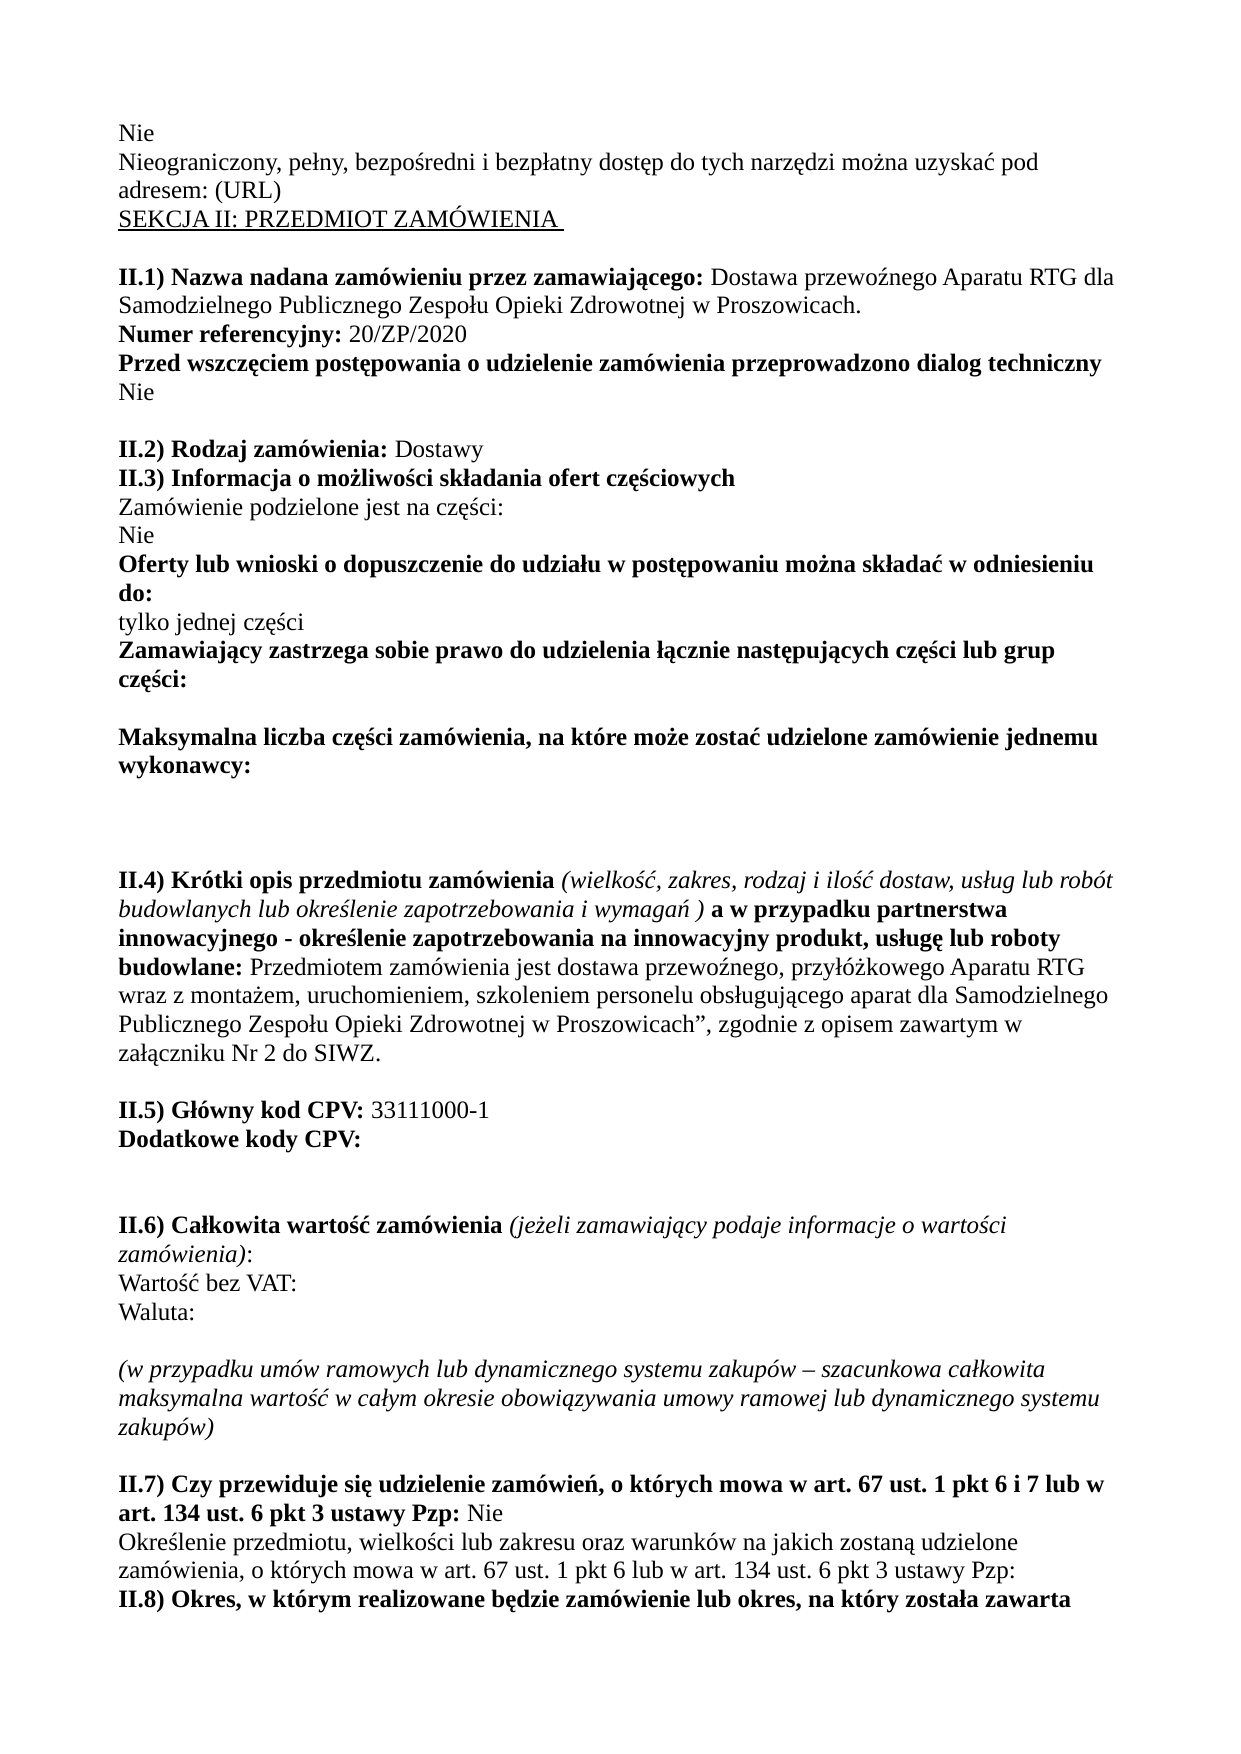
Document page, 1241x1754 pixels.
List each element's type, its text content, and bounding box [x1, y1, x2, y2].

text Zamawiający zastrzega sobie prawo do udzielenia łącznie następujących części lub grup części: Maksymalna liczba części zamówienia, na które może zostać udzielone zamówienie jednemu wykonawcy: II.4) Krótki opis przedmiotu zamówienia (wielkość, zakres, rodzaj i ilość dostaw, usług lub robót budowlanych lub określenie zapotrzebowania i wymagań ) a w przypadku partnerstwa innowacyjnego - określenie zapotrzebowania na innowacyjny produkt, usługę lub roboty budowlane: Przedmiotem zamówienia jest dostawa przewoźnego, przyłóżkowego Aparatu RTG wraz z montażem, uruchomieniem, szkoleniem personelu obsługującego aparat dla Samodzielnego Publicznego Zespołu Opieki Zdrowotnej w Proszowicach”, zgodnie z opisem zawartym w załączniku Nr 2 do SIWZ. II.5) Główny kod CPV: 33111000-1 Dodatkowe kody CPV: II.6) Całkowita wartość zamówienia (jeżeli zamawiający podaje informacje o wartości zamówienia): Wartość bez VAT: Waluta: [118, 636, 1122, 1326]
text Nie Nieograniczony, pełny, bezpośredni i bezpłatny dostęp do tych narzędzi można uzyskać pod adresem: (URL) [118, 118, 1122, 204]
text (w przypadku umów ramowych lub dynamicznego systemu zakupów – szacunkowa całkowita maksymalna wartość w całym okresie obowiązywania umowy ramowej lub dynamicznego systemu zakupów) [118, 1326, 1122, 1441]
text SEKCJA II: PRZEDMIOT ZAMÓWIENIA [118, 204, 1122, 233]
text II.7) Czy przewiduje się udzielenie zamówień, o których mowa w art. 67 ust. 1 pkt 6 i 7 lub w art. 134 ust. 6 pkt 3 ustawy Pzp: Nie Określenie przedmiotu, wielkości lub zakresu oraz warunków na jakich zostaną udzielone zamówienia, o których mowa w art. 67 ust. 1 pkt 6 lub w art. 134 ust. 6 pkt 3 ustawy Pzp: II.8) Okres, w którym realizowane będzie zamówienie lub okres, na który została zawarta [118, 1441, 1122, 1613]
text II.2) Rodzaj zamówienia: Dostawy II.3) Informacja o możliwości składania ofert częściowych Zamówienie podzielone jest na części: [118, 406, 1122, 521]
text II.1) Nazwa nadana zamówieniu przez zamawiającego: Dostawa przewoźnego Aparatu RTG dla Samodzielnego Publicznego Zespołu Opieki Zdrowotnej w Proszowicach. Numer referencyjny: 20/ZP/2020 Przed wszczęciem postępowania o udzielenie zamówienia przeprowadzono dialog techniczny [118, 233, 1122, 377]
text Nie Oferty lub wnioski o dopuszczenie do udziału w postępowaniu można składać w odniesieniu do: tylko jednej części [118, 521, 1122, 636]
text Nie [118, 377, 1122, 406]
